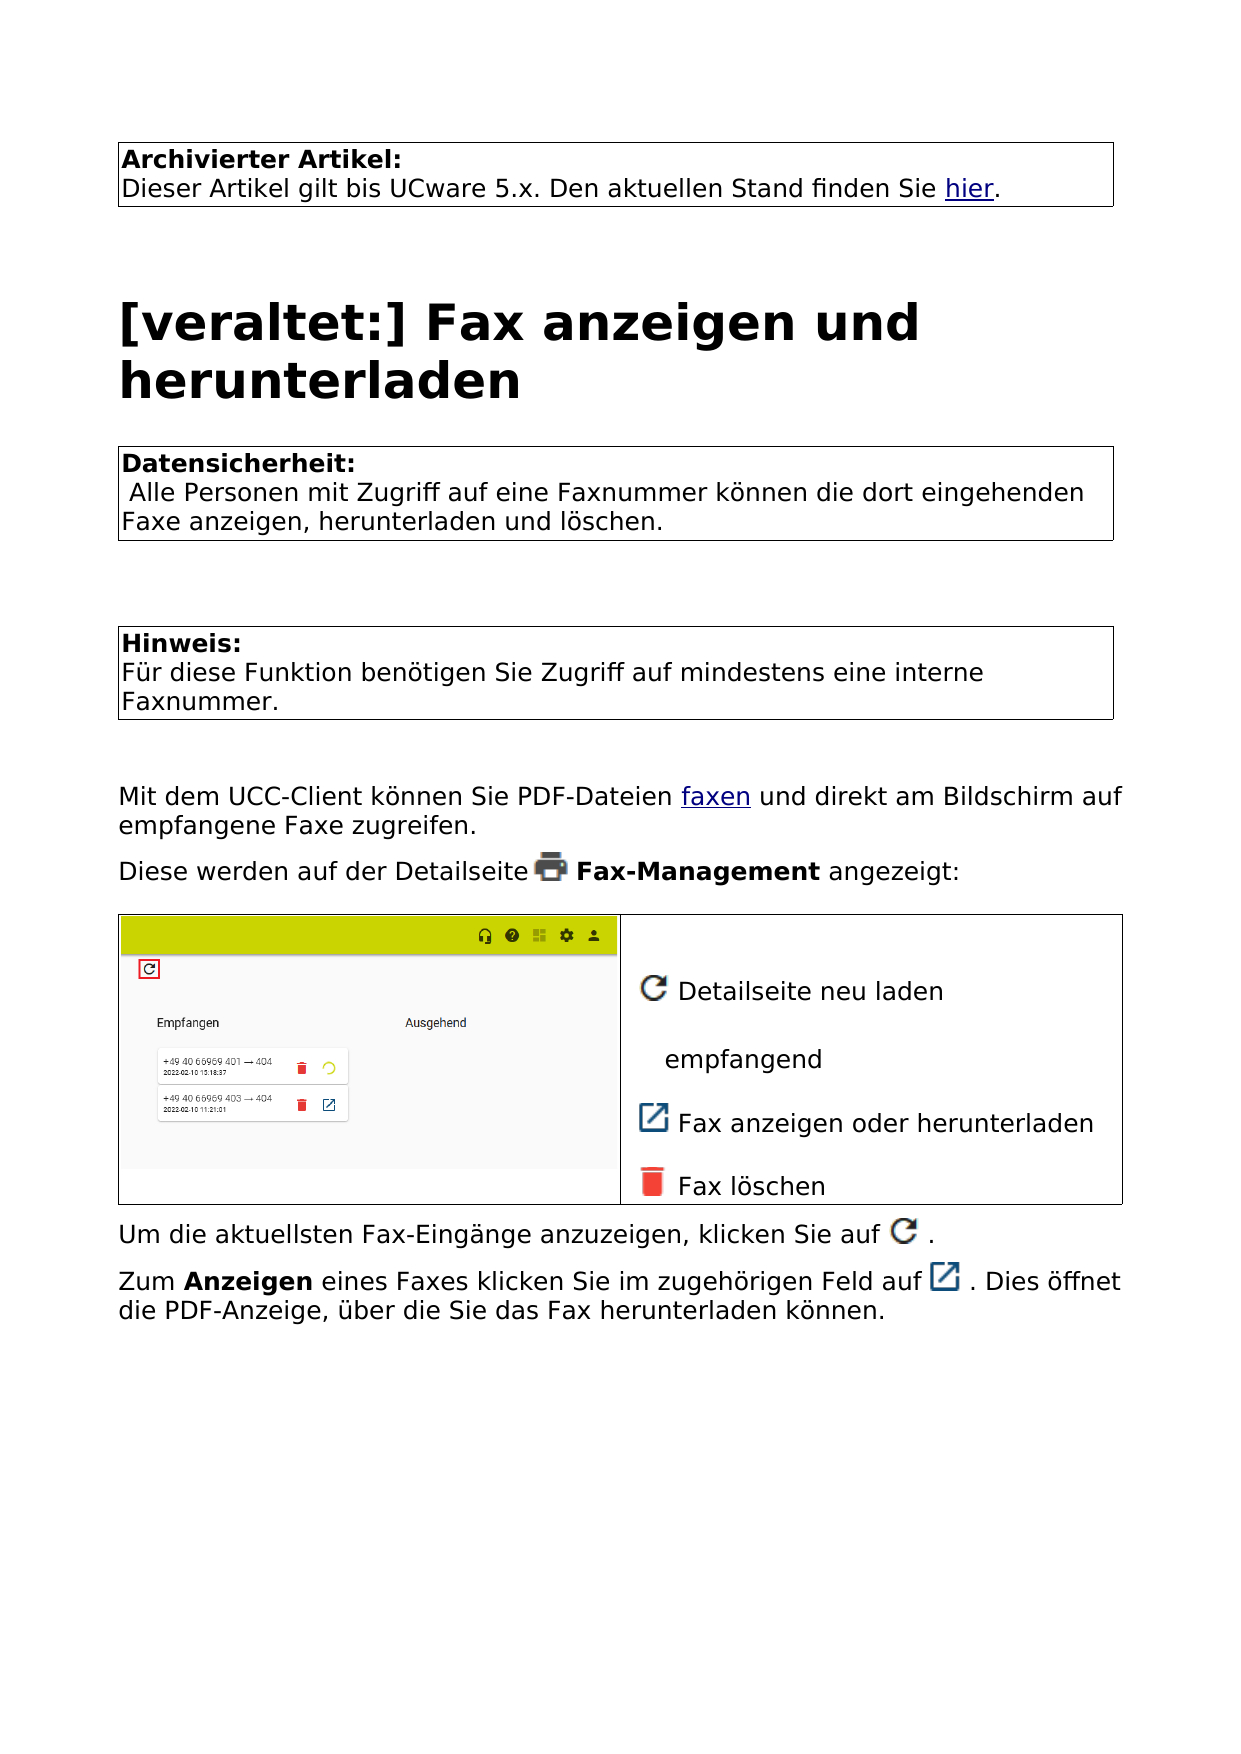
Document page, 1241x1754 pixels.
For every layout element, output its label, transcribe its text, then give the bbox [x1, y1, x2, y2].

picture [121, 916, 618, 1169]
table_header Detailseite neu laden empfangend Fax anzeigen oder herunterladen Fax löschen [621, 915, 1122, 1204]
picture [880, 1218, 928, 1244]
text Zum Anzeigen eines Faxes klicken Sie im zugehörigen Feld auf. Dies öffnet die PDF-Anzeige, über die Sie das Fax herunterladen können. [118, 1262, 1122, 1326]
subtitle [veraltet:] Fax anzeigen und herunterladen [118, 293, 1122, 410]
table_header Hinweis: Für diese Funktion benötigen Sie Zugriff auf mindestens eine interne Faxnummer. [119, 627, 1113, 719]
text Mit dem UCC-Client können Sie PDF-Dateien faxen und direkt am Bildschirm auf empfangene Faxe zugreifen. [118, 782, 1122, 840]
picture [630, 1167, 678, 1196]
picture [528, 852, 576, 881]
table_header Archivierter Artikel: Dieser Artikel gilt bis UCware 5.x. Den aktuellen Stand finden Sie hier. [119, 143, 1113, 206]
table_header Datensicherheit: Alle Personen mit Zugriff auf eine Faxnummer können die dort eingehenden Faxe anzeigen, herunterladen und löschen. [119, 447, 1113, 539]
text Diese werden auf der DetailseiteFax-Management angezeigt: [118, 852, 1122, 887]
picture [922, 1262, 969, 1291]
picture [630, 975, 678, 1001]
table_header [119, 915, 620, 1204]
text Um die aktuellsten Fax-Eingänge anzuzeigen, klicken Sie auf. [118, 1219, 1122, 1250]
picture [630, 1103, 678, 1132]
